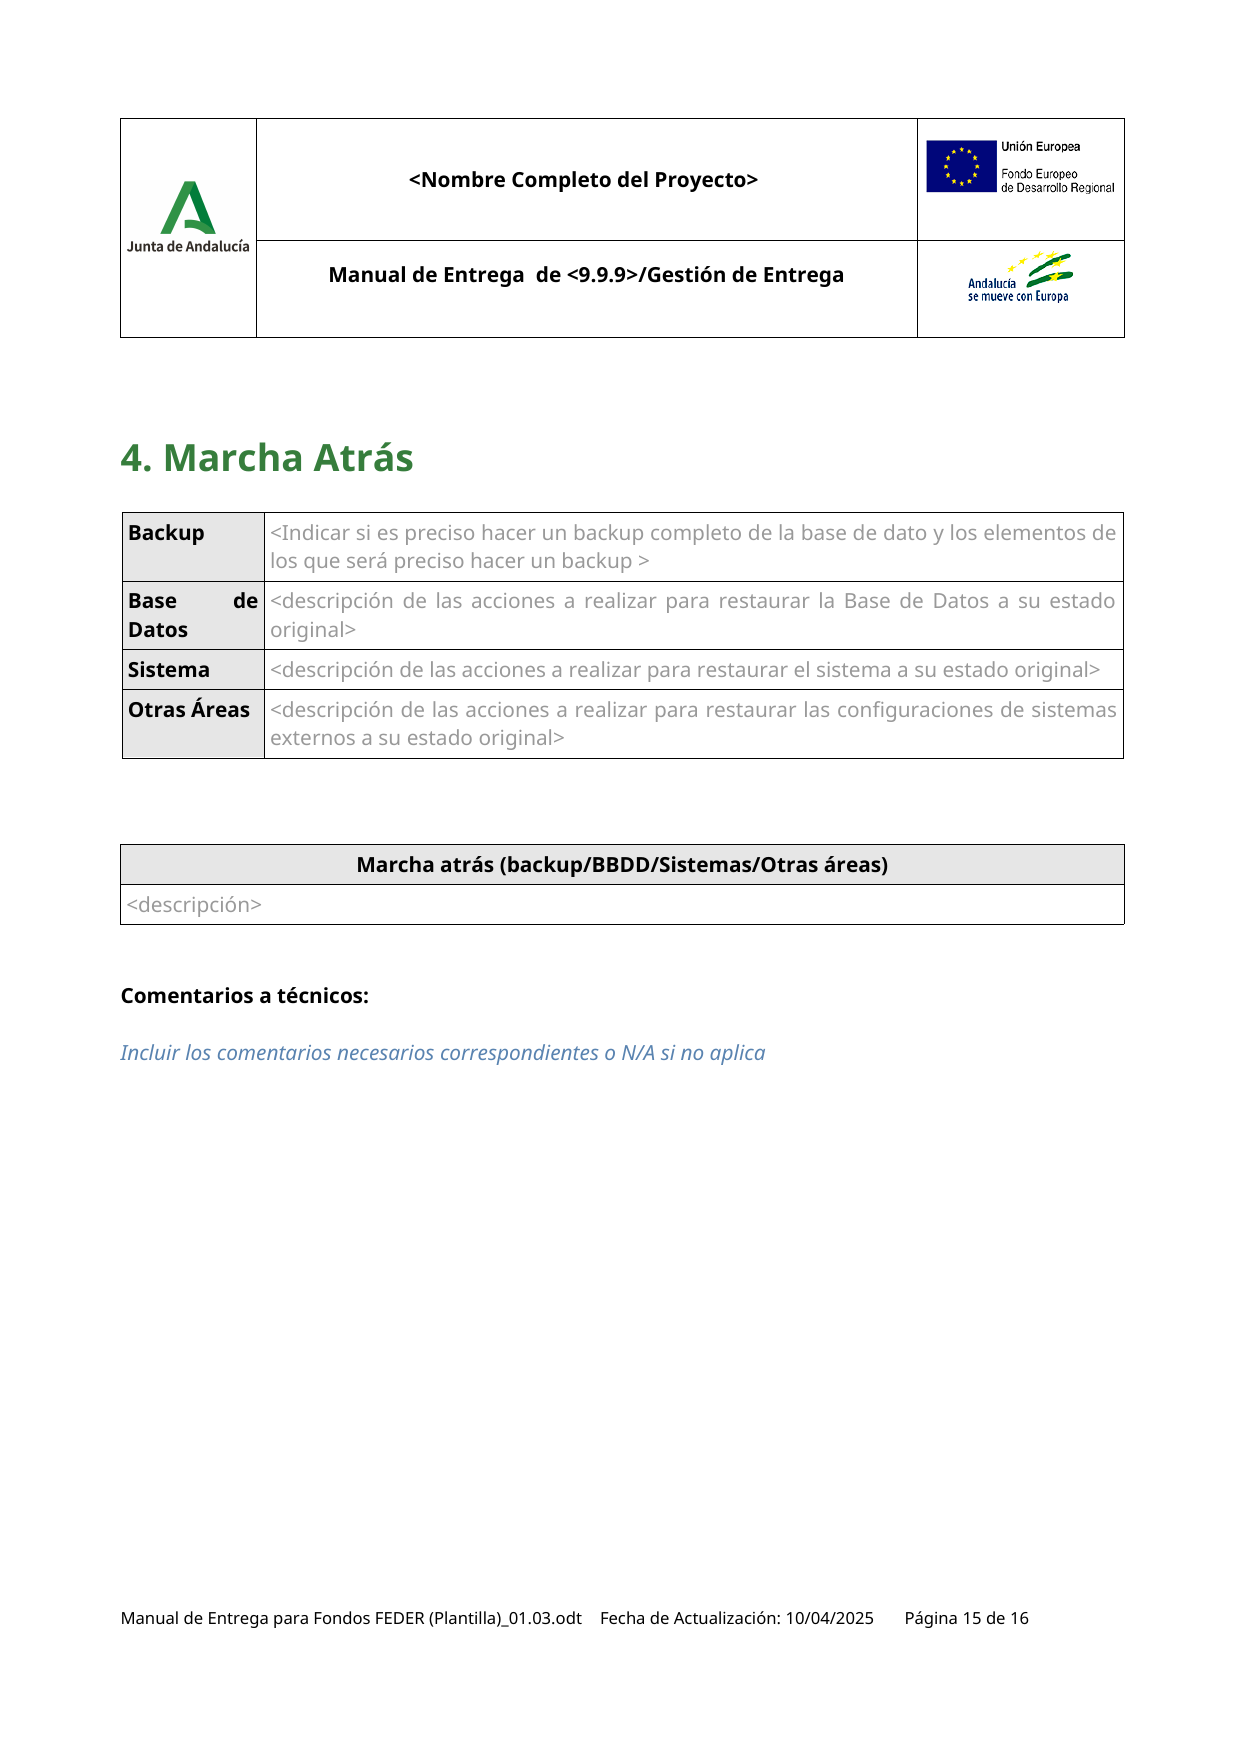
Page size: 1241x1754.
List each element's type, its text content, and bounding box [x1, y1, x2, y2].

table_header <Indicar si es preciso hacer un backup completo de la base de dato y los elementos de los que será preciso hacer un backup > [265, 513, 1123, 581]
text Comentarios a técnicos: [120, 981, 1123, 1009]
table_cell Base de Datos [123, 582, 264, 649]
table_cell Sistema [123, 650, 264, 689]
table_cell <descripción> [121, 885, 1124, 924]
table_cell <descripción de las acciones a realizar para restaurar la Base de Datos a su estado original> [265, 582, 1123, 649]
table_cell <descripción de las acciones a realizar para restaurar las configuraciones de sistemas externos a su estado original> [265, 690, 1123, 757]
subtitle Marcha Atrás [120, 432, 1123, 483]
picture [926, 138, 1116, 194]
picture [968, 251, 1074, 303]
table_header Backup [123, 513, 264, 581]
picture [126, 180, 250, 253]
table_cell Otras Áreas [123, 690, 264, 757]
text Incluir los comentarios necesarios correspondientes o N/A si no aplica [120, 1038, 1123, 1066]
table_header Marcha atrás (backup/BBDD/Sistemas/Otras áreas) [121, 845, 1124, 884]
table_cell <descripción de las acciones a realizar para restaurar el sistema a su estado original> [265, 650, 1123, 689]
